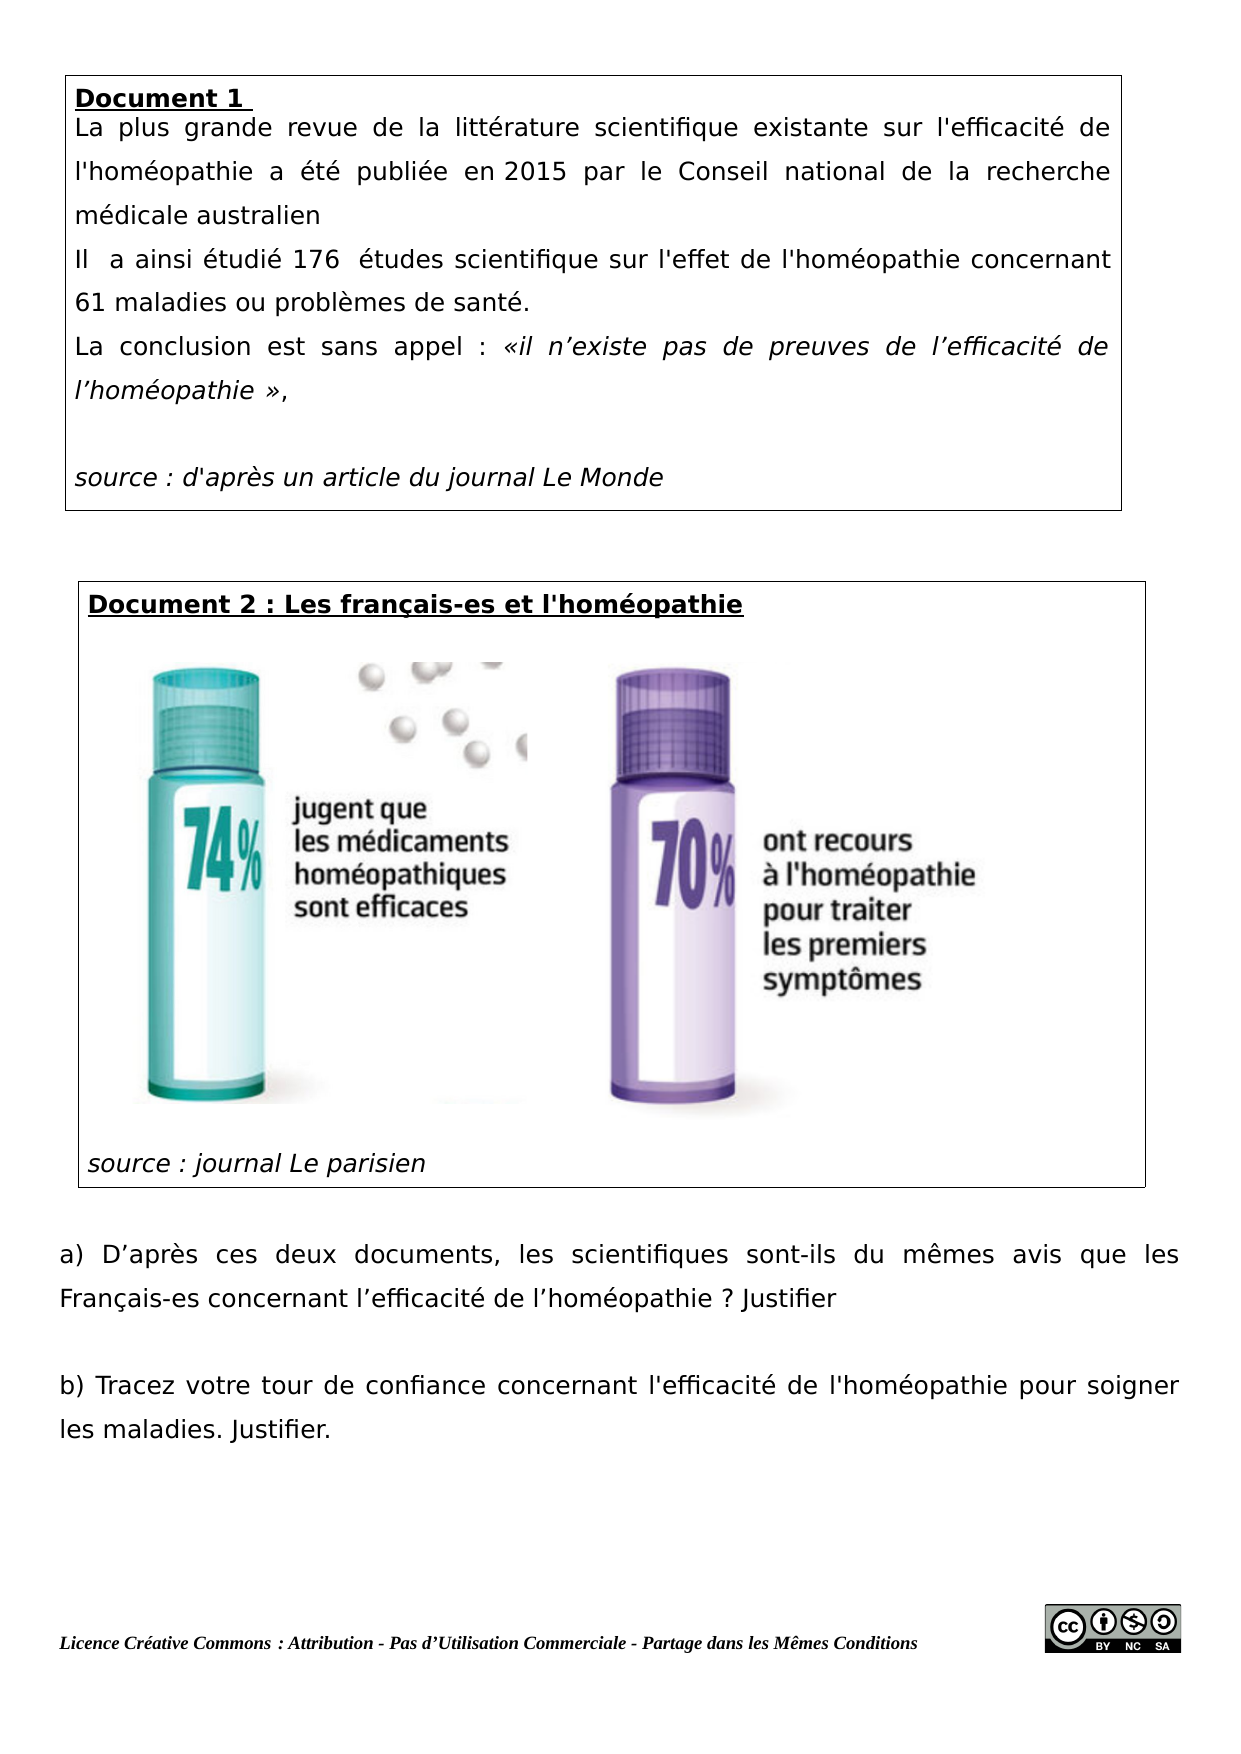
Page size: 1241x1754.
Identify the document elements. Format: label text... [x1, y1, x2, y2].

text La plus grande revue de la littérature scientifique existante sur l'efficacité de l'homéopathie a été publiée en 2015 par le Conseil national de la recherche médicale australien [74, 113, 1112, 230]
picture [605, 662, 991, 1120]
text source : journal Le parisien [87, 1149, 1136, 1178]
text source : d'après un article du journal Le Monde [74, 463, 1112, 493]
picture [132, 662, 528, 1104]
text b) Tracez votre tour de confiance concernant l'efficacité de l'homéopathie pour soigner les maladies. Justifier. [59, 1372, 1181, 1444]
text Document 1 [74, 84, 1112, 113]
text a) D’après ces deux documents, les scientifiques sont-ils du mêmes avis que les Français-es concernant l’efficacité de l’homéopathie ? Justifier [59, 1240, 1181, 1313]
text La conclusion est sans appel : «il n’existe pas de preuves de l’efficacité de l’homéopathie », [74, 332, 1112, 405]
picture [1044, 1604, 1182, 1653]
text Il a ainsi étudié 176 études scientifique sur l'effet de l'homéopathie concernant 61 maladies ou problèmes de santé. [74, 245, 1112, 318]
text Document 2 : Les français-es et l'homéopathie [87, 590, 1136, 619]
